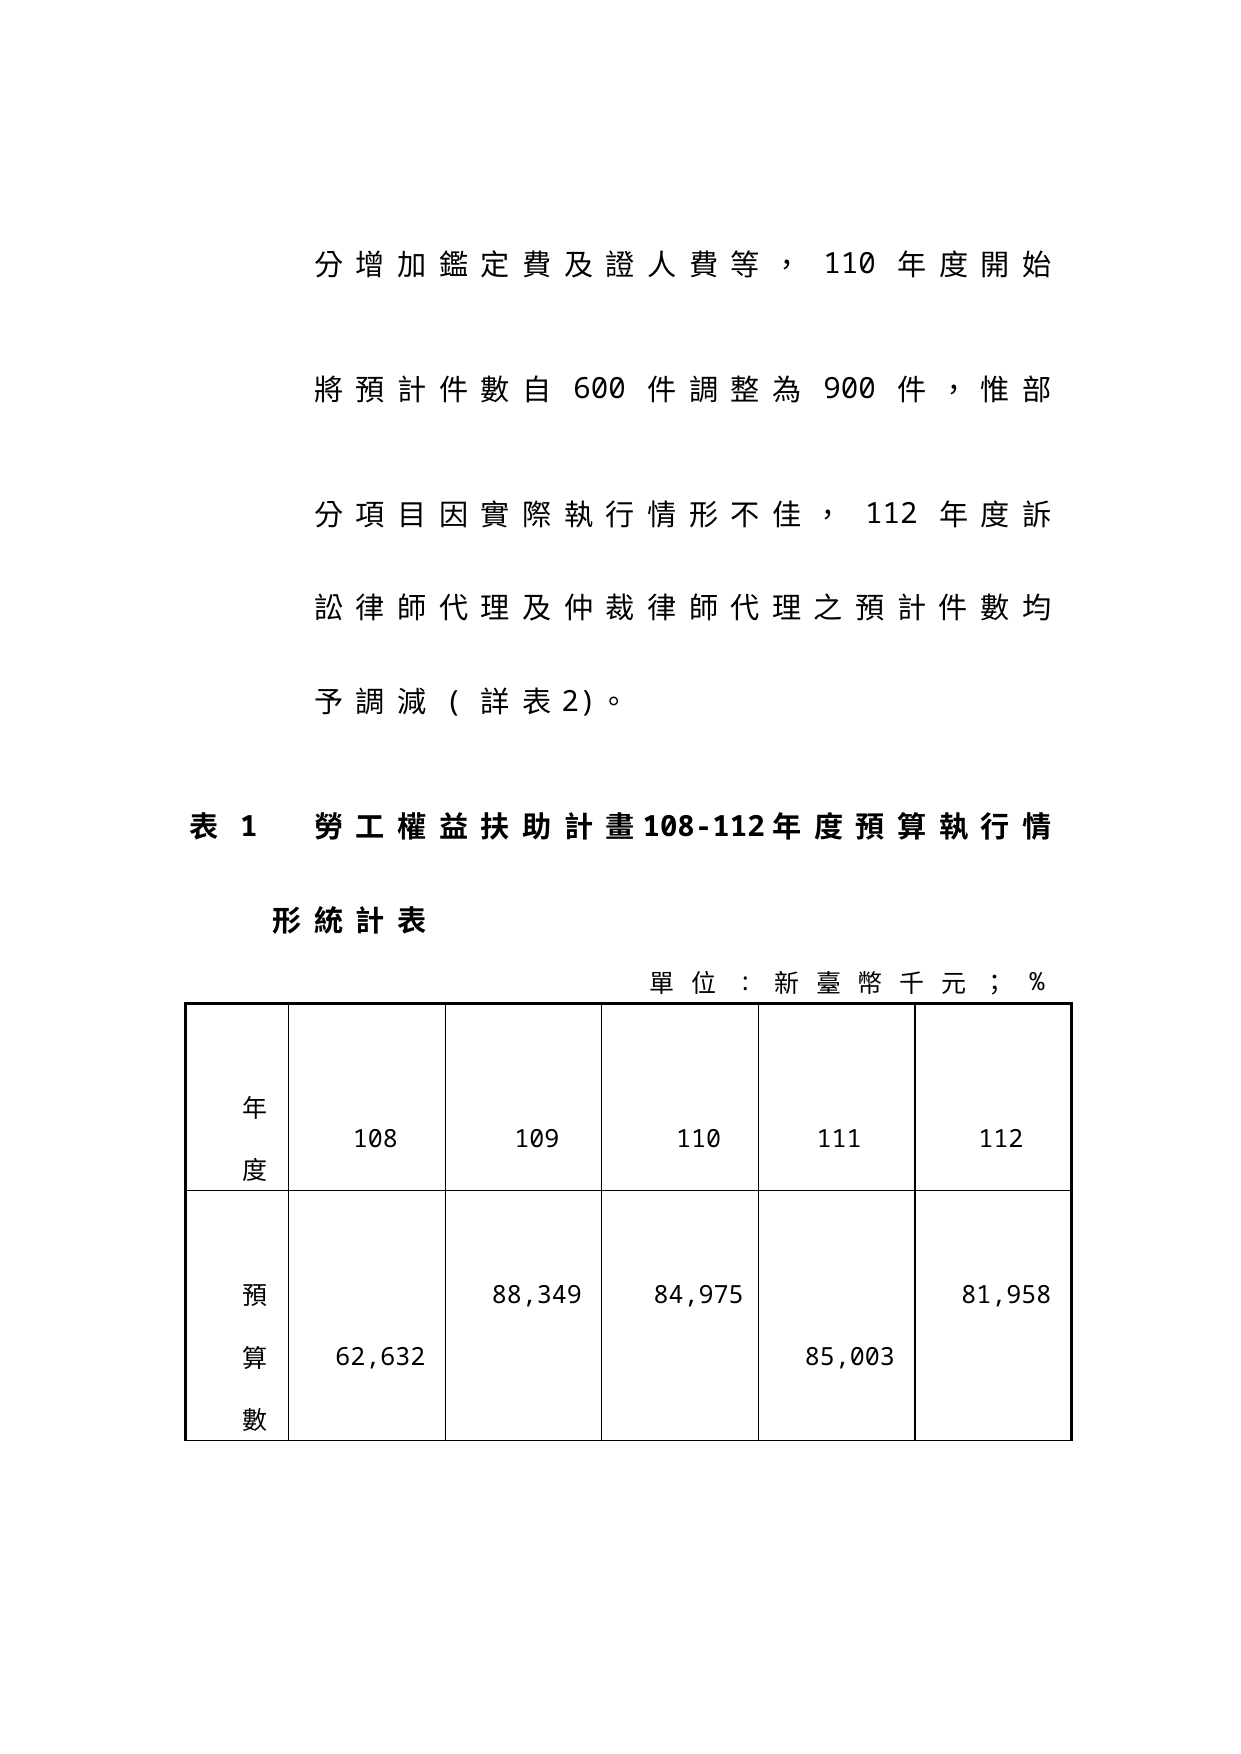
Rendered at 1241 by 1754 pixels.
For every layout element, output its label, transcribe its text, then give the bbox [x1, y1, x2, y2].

table_header 112 [916, 1005, 1070, 1189]
table_header 108 [289, 1005, 445, 1189]
table_cell 85,003 [759, 1191, 914, 1439]
table_header 109 [446, 1005, 601, 1189]
text 表1 勞工權益扶助計畫108-112年度預算執行情形統計表 [183, 752, 1058, 939]
table_cell 81,958 [916, 1191, 1070, 1439]
table_header 110 [602, 1005, 758, 1189]
text 分增加鑑定費及證人費等，110年度開始將預計件數自600件調整為900件，惟部分項目因實際執行情形不佳，112年度訴訟律師代理及仲裁律師代理之預計件數均予調減(詳表2)。 [271, 189, 1058, 752]
table_cell 62,632 [289, 1191, 445, 1439]
text 單位:新臺幣千元；% [183, 939, 1058, 1002]
table_cell 88,349 [446, 1191, 601, 1439]
table_header 111 [759, 1005, 914, 1189]
table_cell 84,975 [602, 1191, 758, 1439]
table_cell 預算數 [187, 1191, 288, 1439]
table_header 年度 [187, 1005, 288, 1189]
